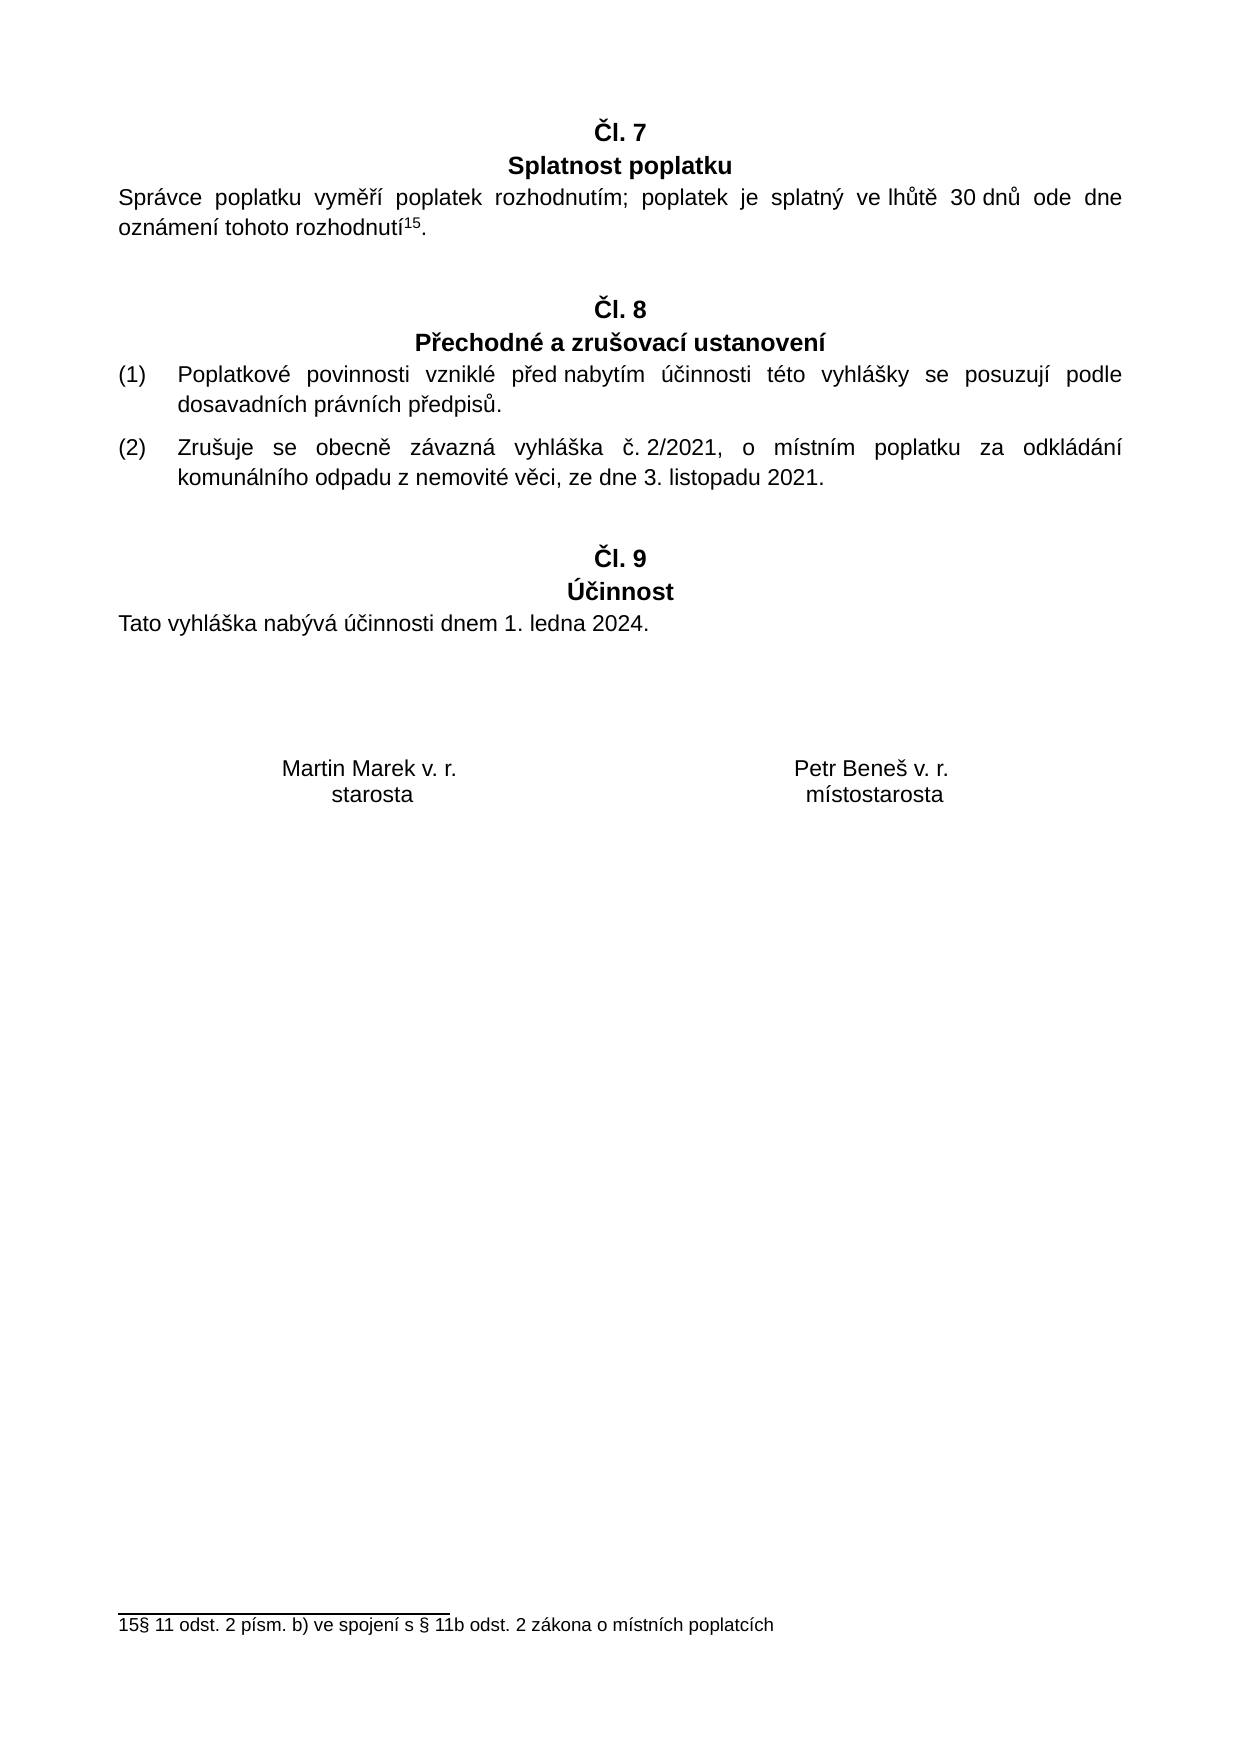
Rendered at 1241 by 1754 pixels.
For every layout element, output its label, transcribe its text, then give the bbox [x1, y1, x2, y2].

table_header Martin Marek v. r. starosta [118, 695, 620, 813]
subtitle Čl. 8 Přechodné a zrušovací ustanovení [118, 294, 1122, 356]
table_header Petr Beneš v. r. místostarosta [620, 695, 1122, 813]
subtitle Čl. 9 Účinnost [118, 544, 1122, 606]
text Tato vyhláška nabývá účinnosti dnem 1. ledna 2024. [118, 610, 1122, 636]
list Poplatkové povinnosti vzniklé před nabytím účinnosti této vyhlášky se posuzují podle dosavadních právních předpisů. [118, 361, 1122, 417]
list Zrušuje se obecně závazná vyhláška č. 2/2021, o místním poplatku za odkládání komunálního odpadu z nemovité věci, ze dne 3. listopadu 2021. [118, 433, 1122, 490]
table_cell [118, 814, 620, 932]
table_cell [620, 814, 1122, 932]
text Správce poplatku vyměří poplatek rozhodnutím; poplatek je splatný ve lhůtě 30 dnů ode dne oznámení tohoto rozhodnutí. [118, 184, 1122, 241]
subtitle Čl. 7 Splatnost poplatku [118, 118, 1122, 180]
text § 11 odst. 2 písm. b) ve spojení s § 11b odst. 2 zákona o místních poplatcích [118, 1614, 1122, 1635]
